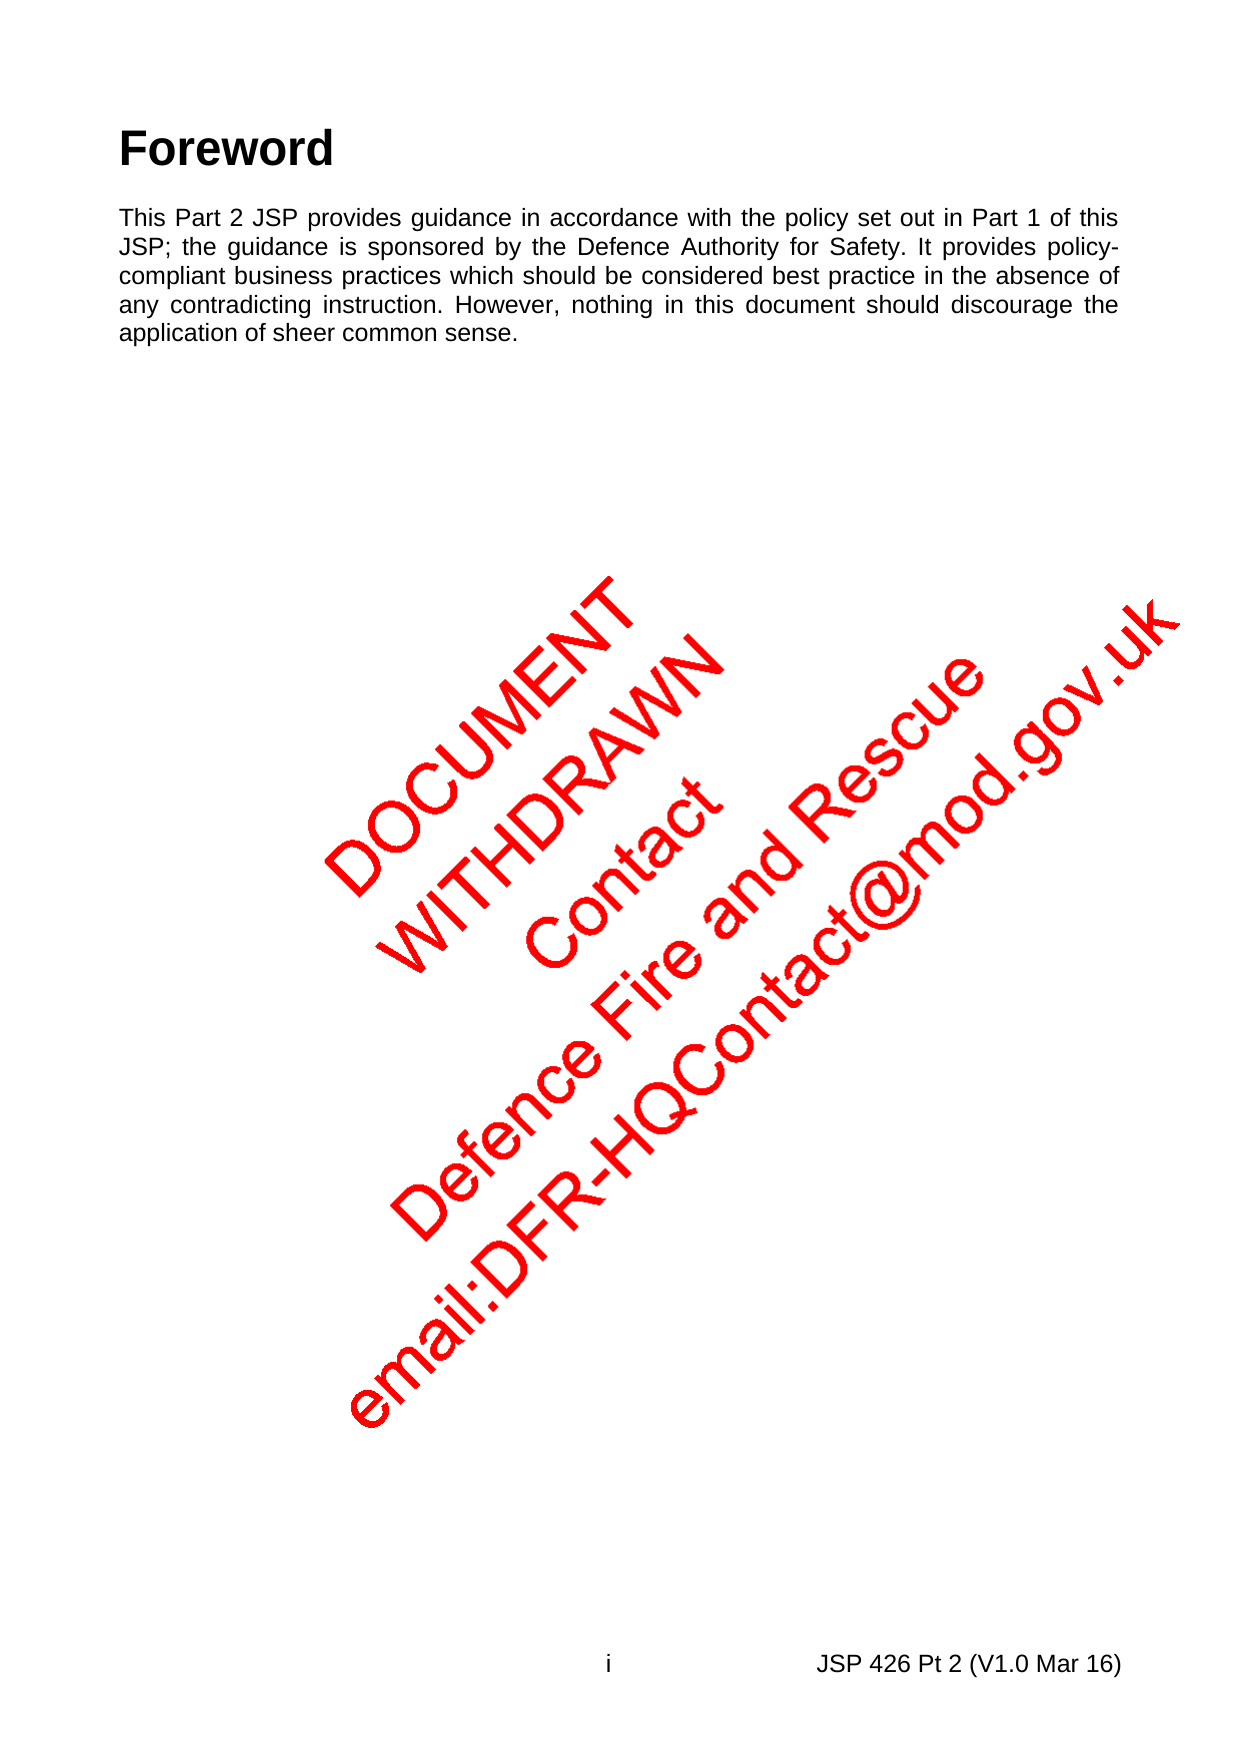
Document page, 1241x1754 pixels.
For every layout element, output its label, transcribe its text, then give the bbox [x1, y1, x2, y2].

text i JSP 426 Pt 2 (V1.0 Mar 16) [606, 1650, 1122, 1678]
text This Part 2 JSP provides guidance in accordance with the policy set out in Part 1 of this JSP; the guidance is sponsored by the Defence Authority for Safety. It provides policy-compliant business practices which should be considered best practice in the absence of any contradicting instruction. However, nothing in this document should discourage the application of sheer common sense. [118, 204, 1121, 348]
text Foreword [118, 119, 1181, 177]
